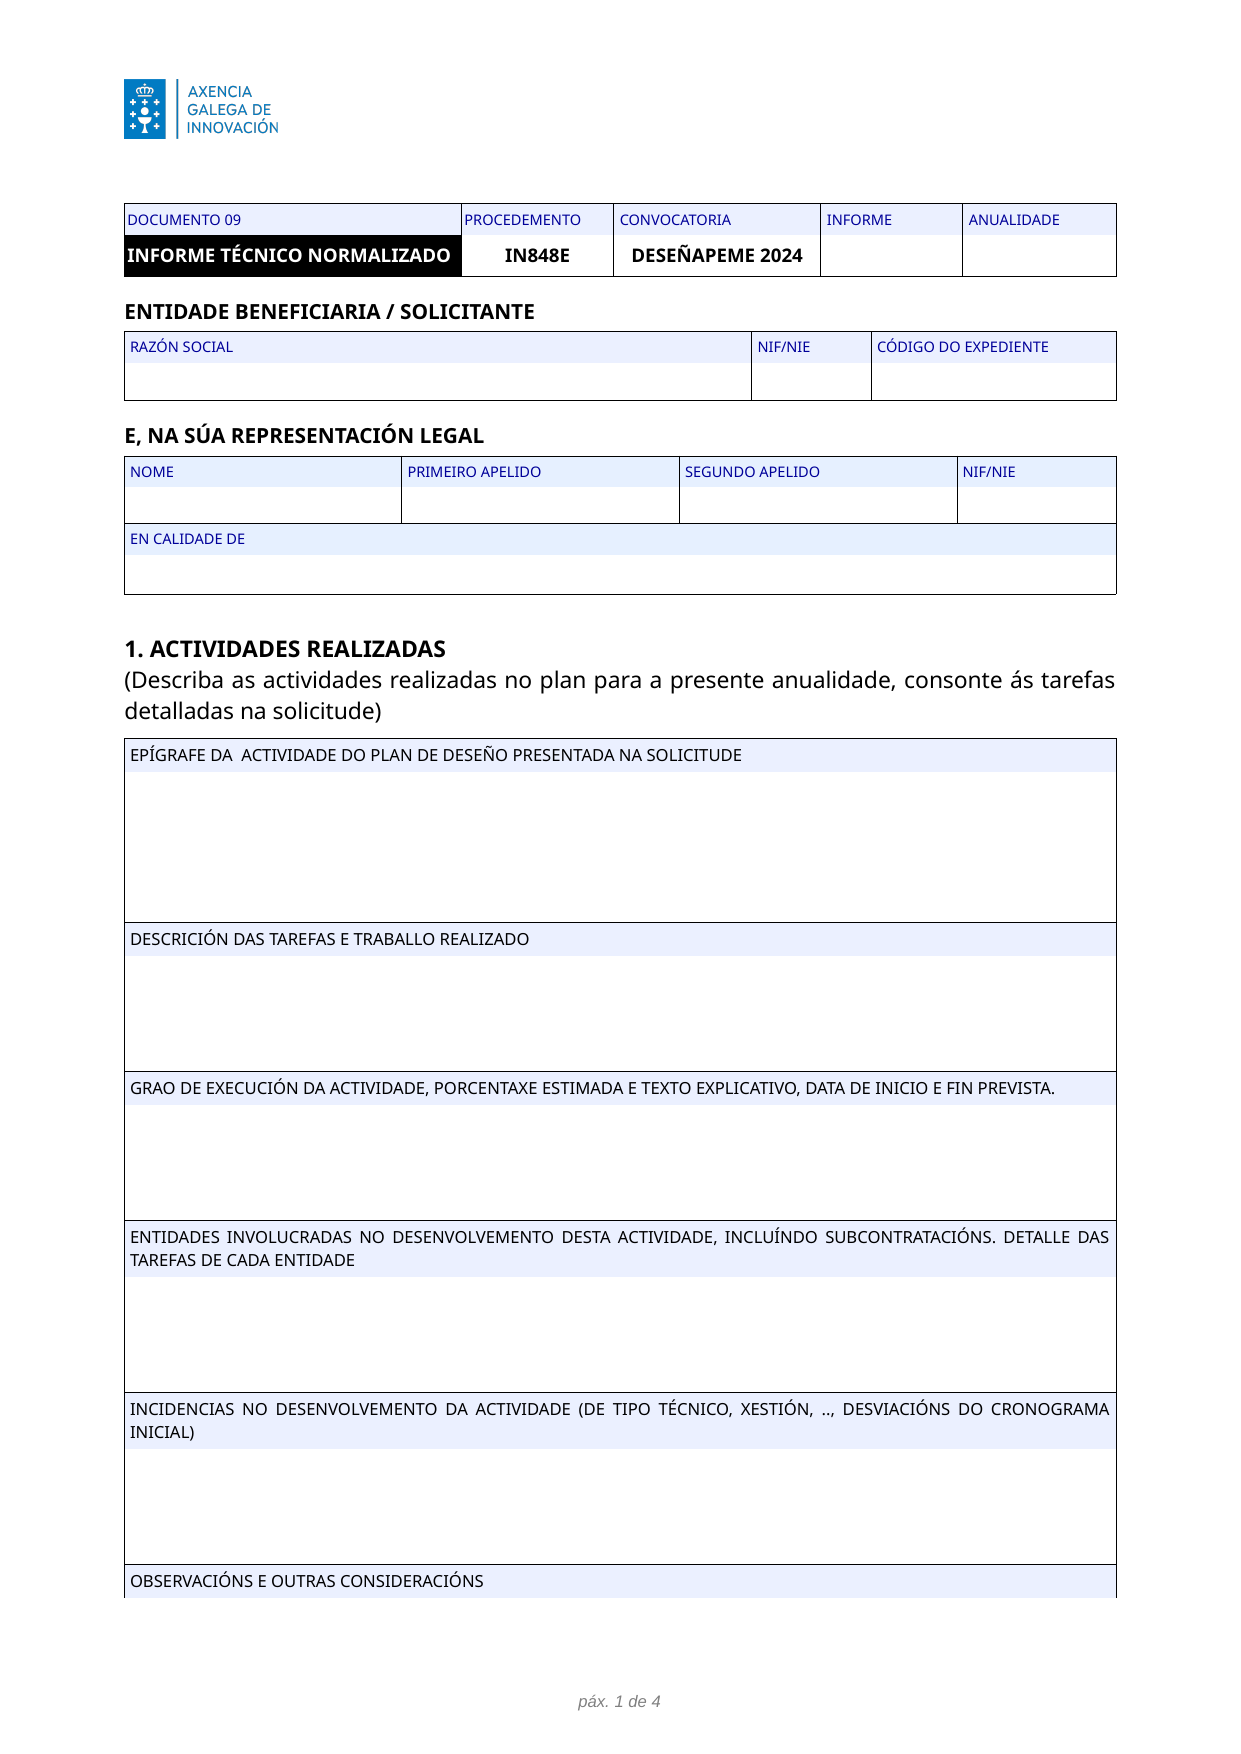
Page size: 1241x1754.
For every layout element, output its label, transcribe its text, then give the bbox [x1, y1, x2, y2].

table_cell OBSERVACIÓNS E OUTRAS CONSIDERACIÓNS [125, 1565, 1116, 1598]
table_cell INCIDENCIAS NO DESENVOLVEMENTO DA ACTIVIDADE (DE TIPO TÉCNICO, XESTIÓN, .., DESVIACIÓNS DO CRONOGRAMA INICIAL) [125, 1393, 1116, 1449]
table_cell [125, 1105, 1116, 1220]
table_cell [821, 235, 962, 276]
table_cell [680, 488, 957, 523]
table_header RAZÓN SOCIAL [125, 332, 751, 363]
table_cell [402, 488, 679, 523]
text 1. ACTIVIDADES REALIZADAS [124, 633, 1116, 664]
table_cell INFORME TÉCNICO NORMALIZADO [125, 235, 461, 276]
table_header ANUALIDADE [963, 204, 1116, 235]
table_cell EN CALIDADE DE [125, 524, 1116, 555]
list (Describa as actividades realizadas no plan para a presente anualidade, consonte ás tarefas detalladas na solicitude) [124, 664, 1116, 726]
table_header PROCEDEMENTO [462, 204, 613, 235]
text ENTIDADE BENEFICIARIA / SOLICITANTE [124, 297, 1116, 326]
table_cell [125, 488, 401, 523]
table_cell [125, 773, 1116, 922]
picture [124, 79, 278, 139]
table_cell IN848E [462, 235, 613, 276]
table_cell [963, 235, 1116, 276]
table_cell [125, 363, 751, 400]
table_cell ENTIDADES INVOLUCRADAS NO DESENVOLVEMENTO DESTA ACTIVIDADE, INCLUÍNDO SUBCONTRATACIÓNS. DETALLE DAS TAREFAS DE CADA ENTIDADE [125, 1221, 1116, 1277]
text E, NA SÚA REPRESENTACIÓN LEGAL [124, 421, 1116, 450]
table_cell DESCRICIÓN DAS TAREFAS E TRABALLO REALIZADO [125, 923, 1116, 956]
table_header NOME [125, 457, 401, 487]
table_cell GRAO DE EXECUCIÓN DA ACTIVIDADE, PORCENTAXE ESTIMADA E TEXTO EXPLICATIVO, DATA DE INICIO E FIN PREVISTA. [125, 1072, 1116, 1105]
table_cell [125, 1277, 1116, 1392]
table_header PRIMEIRO APELIDO [402, 457, 679, 487]
table_header NIF/NIE [752, 332, 871, 363]
table_header CONVOCATORIA [614, 204, 820, 235]
table_cell [125, 555, 1116, 594]
table_header DOCUMENTO 09 [125, 204, 461, 235]
table_cell [872, 363, 1116, 400]
table_cell [125, 1449, 1116, 1564]
table_header SEGUNDO APELIDO [680, 457, 957, 487]
table_cell [958, 488, 1116, 523]
table_header CÓDIGO DO EXPEDIENTE [872, 332, 1116, 363]
table_header NIF/NIE [958, 457, 1116, 487]
table_cell [752, 363, 871, 400]
table_cell DESEÑAPEME 2024 [614, 235, 820, 276]
table_header EPÍGRAFE DA ACTIVIDADE DO PLAN DE DESEÑO PRESENTADA NA SOLICITUDE [125, 739, 1116, 772]
table_header INFORME [821, 204, 962, 235]
table_cell [125, 956, 1116, 1071]
